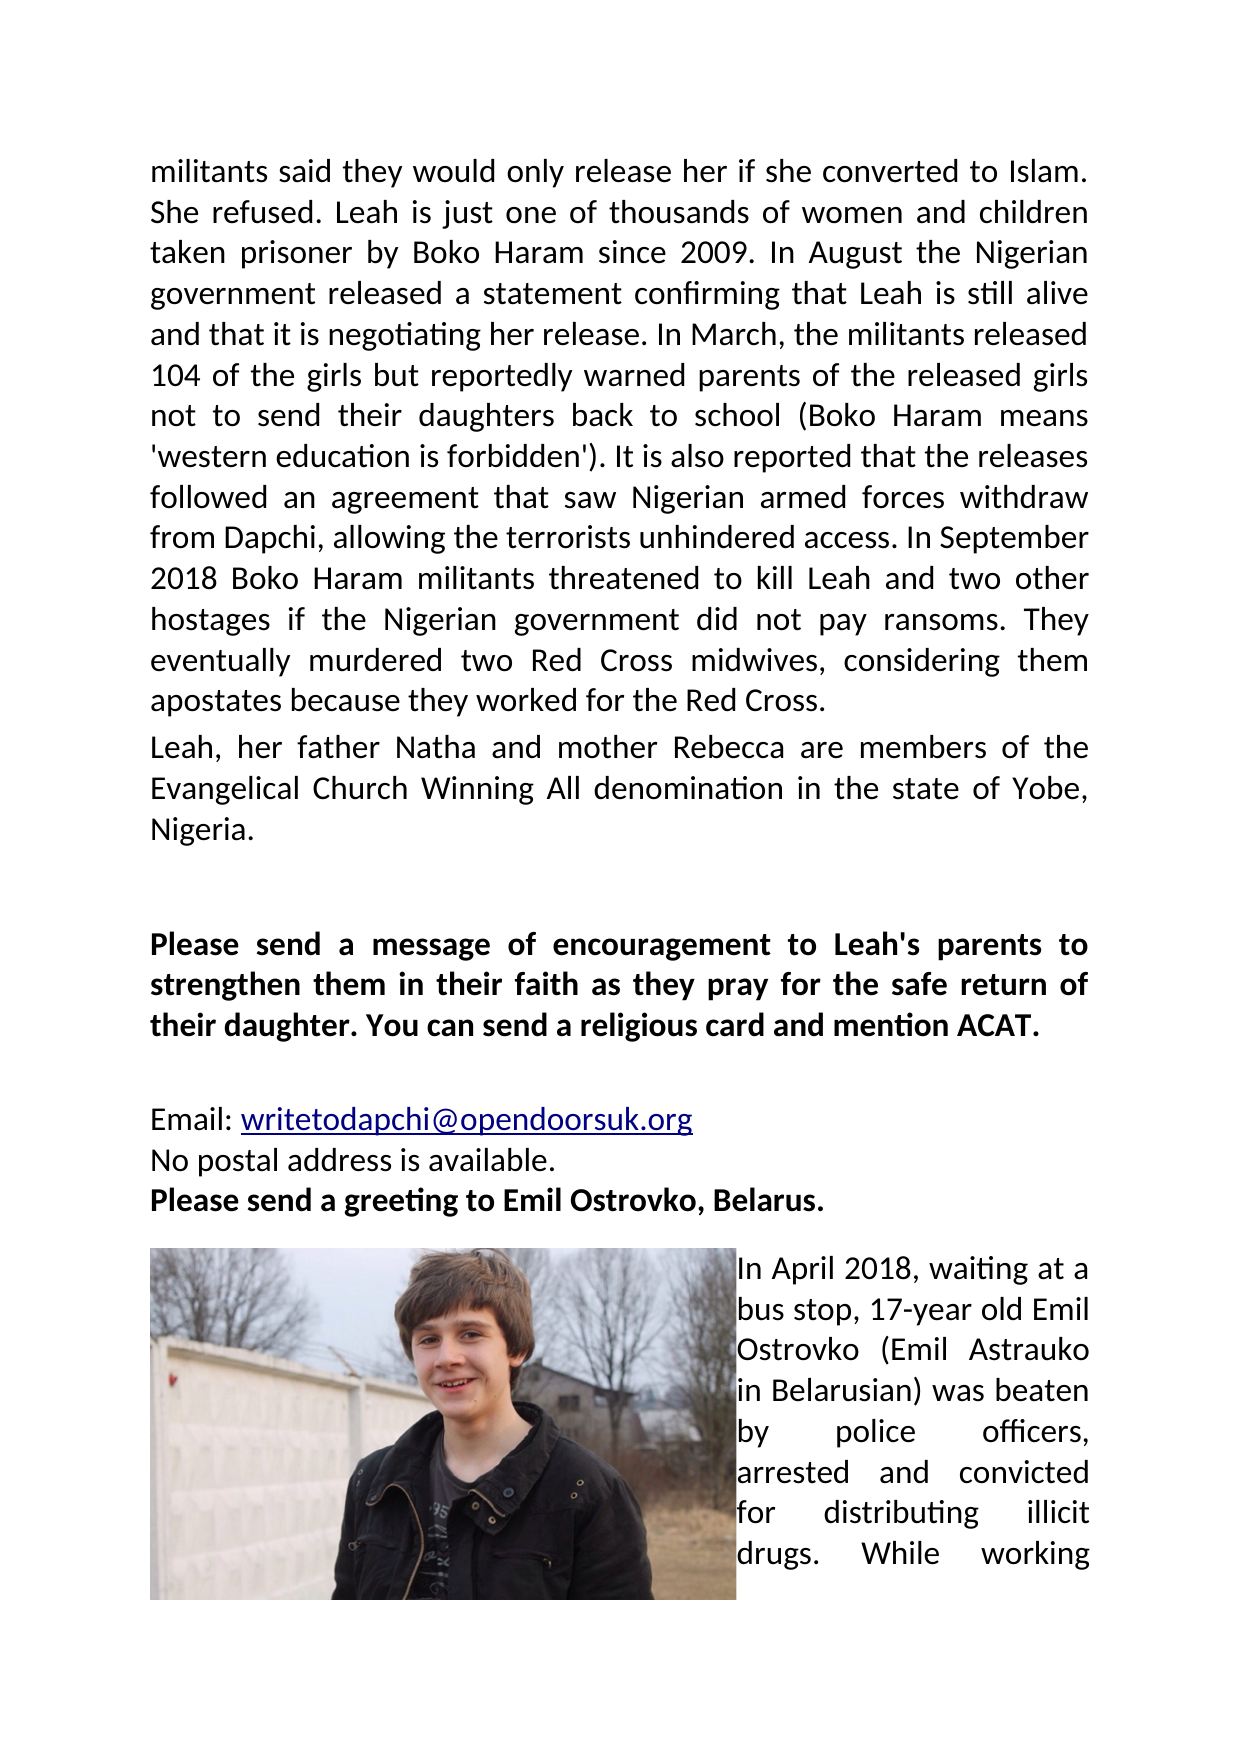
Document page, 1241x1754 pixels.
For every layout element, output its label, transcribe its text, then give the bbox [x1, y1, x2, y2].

text Please send a message of encouragement to Leah's parents to strengthen them in their faith as they pray for the safe return of their daughter. You can send a religious card and mention ACAT. [150, 922, 1090, 1045]
text In April 2018, waiting at a bus stop, 17-year old Emil Ostrovko (Emil Astrauko in Belarusian) was beaten by police officers, arrested and convicted for distributing illicit drugs. While working [150, 1247, 1090, 1573]
text Leah, her father Natha and mother Rebecca are members of the Evangelical Church Winning All denomination in the state of Yobe, Nigeria. [150, 726, 1090, 849]
text Leah Sharibu (16) is one of a group of 110 girls abducted by a Boko Haram faction in February 2018 from their school in Dapchi, Yobe state, in northeast Nigeria. The other girls are Muslims and were released in March, but Leah is a Christian and the militants said they would only release her if she converted to Islam. She refused. Leah is just one of thousands of women and children taken prisoner by Boko Haram since 2009. In August the Nigerian government released a statement confirming that Leah is still alive and that it is negotiating her release. In March, the militants released 104 of the girls but reportedly warned parents of the released girls not to send their daughters back to school (Boko Haram means 'western education is forbidden'). It is also reported that the releases followed an agreement that saw Nigerian armed forces withdraw from Dapchi, allowing the terrorists unhindered access. In September 2018 Boko Haram militants threatened to kill Leah and two other hostages if the Nigerian government did not pay ransoms. They eventually murdered two Red Cross midwives, considering them apostates because they worked for the Red Cross. [150, 150, 1090, 720]
text Please send a greeting to Emil Ostrovko, Belarus. [150, 1179, 1090, 1220]
text No postal address is available. [150, 1139, 1090, 1179]
text Email: writetodapchi@opendoorsuk.org [150, 1098, 1090, 1139]
